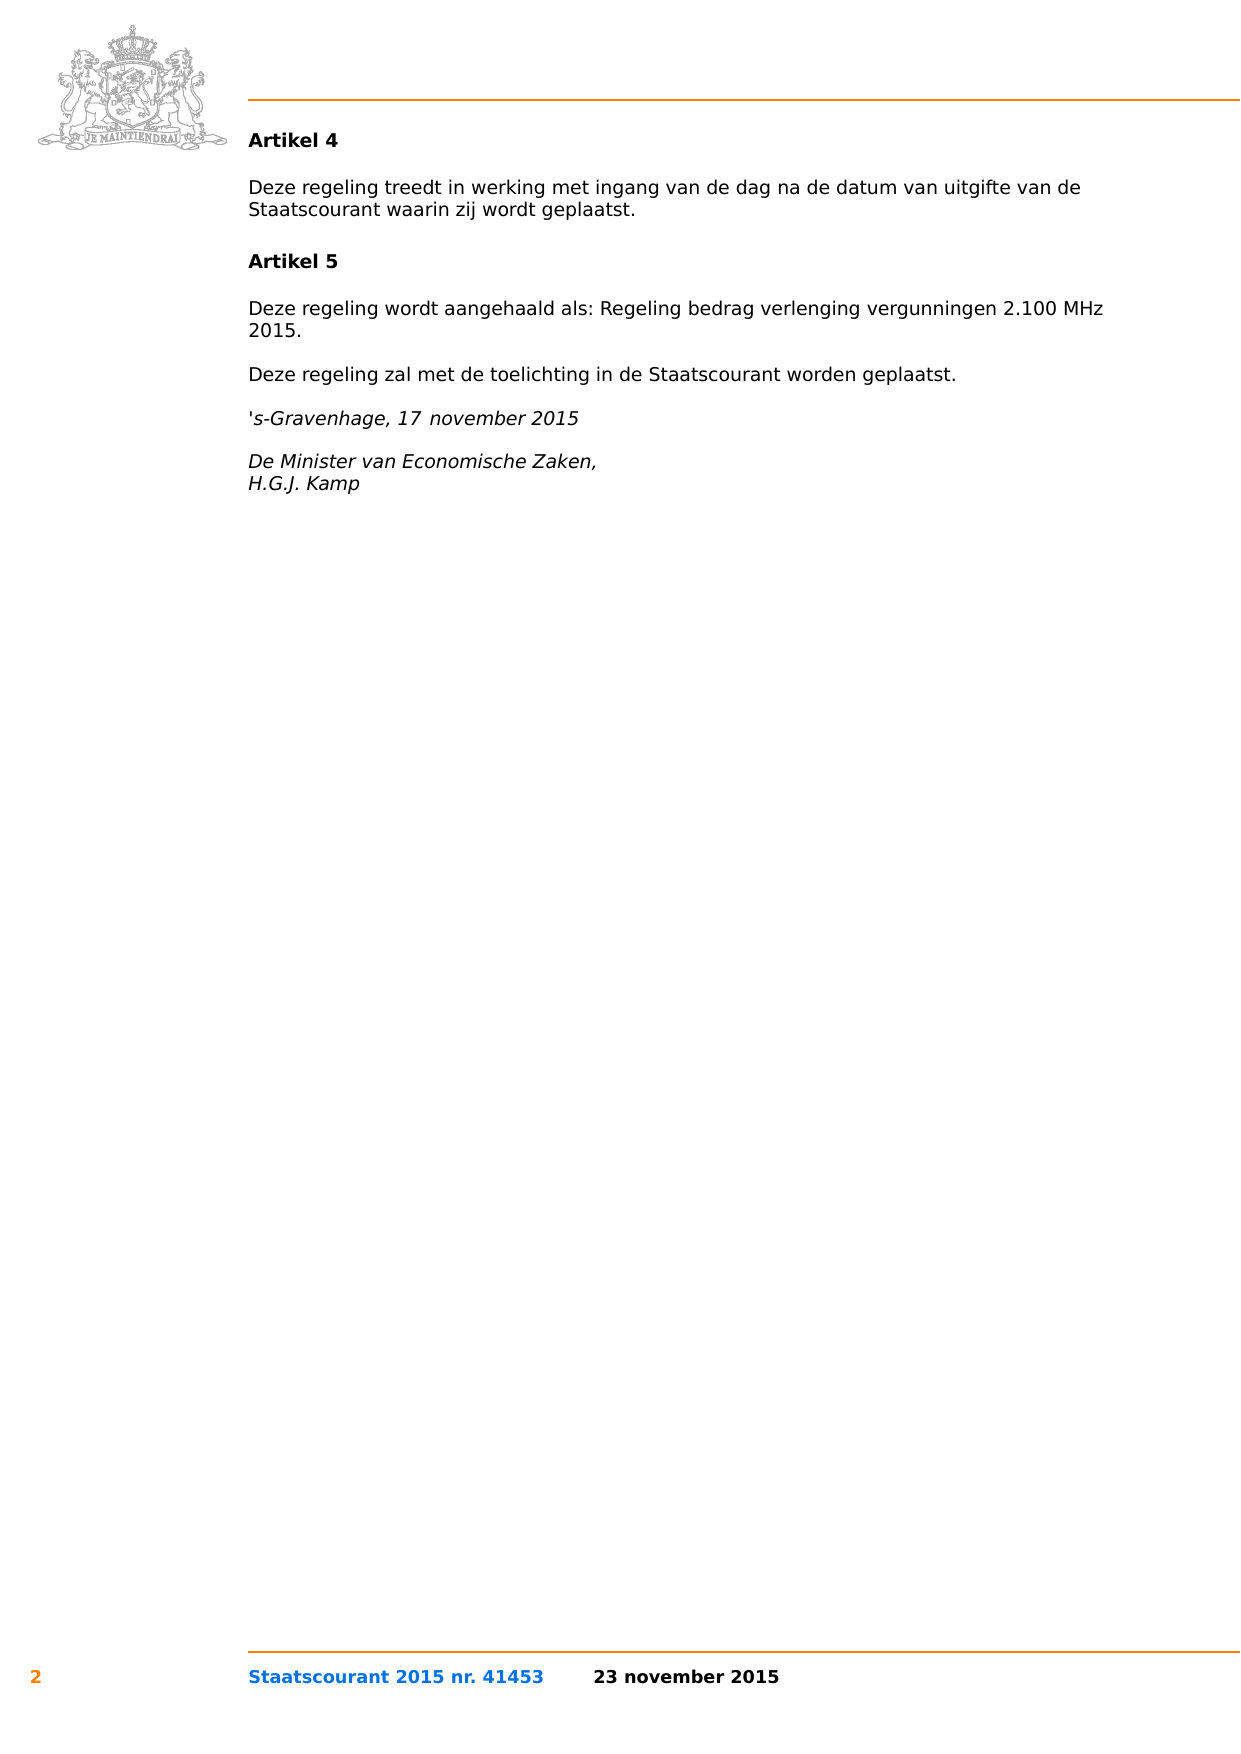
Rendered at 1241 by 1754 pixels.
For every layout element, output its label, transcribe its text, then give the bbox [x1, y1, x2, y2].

subtitle Artikel 4 [248, 130, 1163, 152]
picture [38, 25, 227, 150]
text Deze regeling treedt in werking met ingang van de dag na de datum van uitgifte van de Staatscourant waarin zij wordt geplaatst. [248, 177, 1163, 221]
subtitle Artikel 5 [248, 251, 1163, 273]
text Deze regeling wordt aangehaald als: Regeling bedrag verlenging vergunningen 2.100 MHz 2015. [248, 298, 1163, 342]
text De Minister van Economische Zaken, H.G.J. Kamp [248, 451, 1163, 495]
text 's-Gravenhage, 17 november 2015 [248, 407, 1163, 429]
text Deze regeling zal met de toelichting in de Staatscourant worden geplaatst. [248, 364, 1163, 386]
